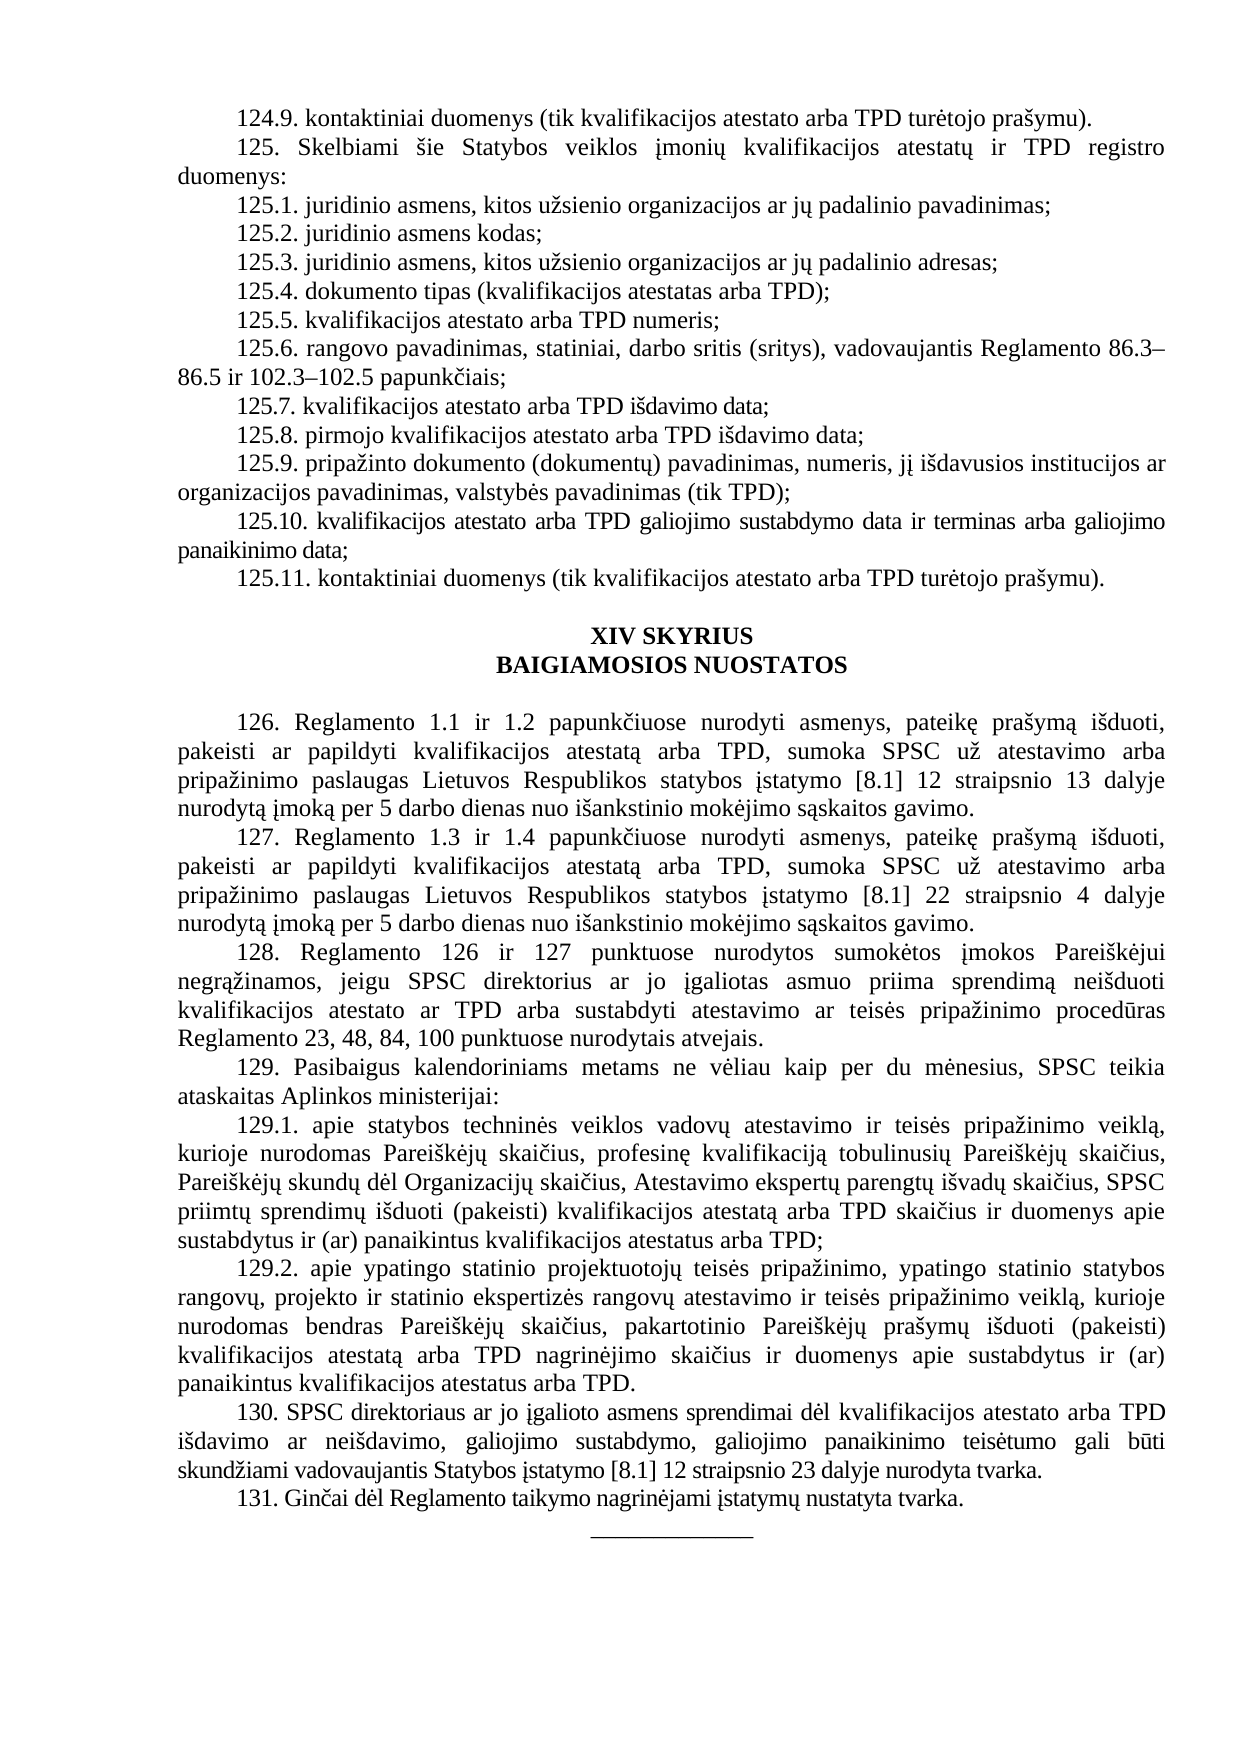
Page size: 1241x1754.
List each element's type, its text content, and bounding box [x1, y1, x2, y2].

text 129. Pasibaigus kalendoriniams metams ne vėliau kaip per du mėnesius, SPSC teikia ataskaitas Aplinkos ministerijai: [177, 1052, 1166, 1110]
text 125.3. juridinio asmens, kitos užsienio organizacijos ar jų padalinio adresas; [177, 247, 1166, 276]
text 125.6. rangovo pavadinimas, statiniai, darbo sritis (sritys), vadovaujantis Reglamento 86.3–86.5 ir 102.3–102.5 papunkčiais; [177, 333, 1166, 391]
text 128. Reglamento 126 ir 127 punktuose nurodytos sumokėtos įmokos Pareiškėjui negrąžinamos, jeigu SPSC direktorius ar jo įgaliotas asmuo priima sprendimą neišduoti kvalifikacijos atestato ar TPD arba sustabdyti atestavimo ar teisės pripažinimo procedūras Reglamento 23, 48, 84, 100 punktuose nurodytais atvejais. [177, 937, 1166, 1052]
text 125.1. juridinio asmens, kitos užsienio organizacijos ar jų padalinio pavadinimas; [177, 190, 1166, 218]
text 125.5. kvalifikacijos atestato arba TPD numeris; [177, 305, 1166, 333]
text 130. SPSC direktoriaus ar jo įgalioto asmens sprendimai dėl kvalifikacijos atestato arba TPD išdavimo ar neišdavimo, galiojimo sustabdymo, galiojimo panaikinimo teisėtumo gali būti skundžiami vadovaujantis Statybos įstatymo [8.1] 12 straipsnio 23 dalyje nurodyta tvarka. [177, 1397, 1166, 1483]
text 127. Reglamento 1.3 ir 1.4 papunkčiuose nurodyti asmenys, pateikę prašymą išduoti, pakeisti ar papildyti kvalifikacijos atestatą arba TPD, sumoka SPSC už atestavimo arba pripažinimo paslaugas Lietuvos Respublikos statybos įstatymo [8.1] 22 straipsnio 4 dalyje nurodytą įmoką per 5 darbo dienas nuo išankstinio mokėjimo sąskaitos gavimo. [177, 822, 1166, 937]
text 125.11. kontaktiniai duomenys (tik kvalifikacijos atestato arba TPD turėtojo prašymu). [177, 563, 1166, 592]
text XIV SKYRIUS [177, 621, 1166, 650]
text 125.2. juridinio asmens kodas; [177, 218, 1166, 247]
text 126. Reglamento 1.1 ir 1.2 papunkčiuose nurodyti asmenys, pateikę prašymą išduoti, pakeisti ar papildyti kvalifikacijos atestatą arba TPD, sumoka SPSC už atestavimo arba pripažinimo paslaugas Lietuvos Respublikos statybos įstatymo [8.1] 12 straipsnio 13 dalyje nurodytą įmoką per 5 darbo dienas nuo išankstinio mokėjimo sąskaitos gavimo. [177, 707, 1166, 822]
text 124.9. kontaktiniai duomenys (tik kvalifikacijos atestato arba TPD turėtojo prašymu). [177, 103, 1166, 132]
text BAIGIAMOSIOS NUOSTATOS [177, 650, 1166, 678]
text 129.1. apie statybos techninės veiklos vadovų atestavimo ir teisės pripažinimo veiklą, kurioje nurodomas Pareiškėjų skaičius, profesinę kvalifikaciją tobulinusių Pareiškėjų skaičius, Pareiškėjų skundų dėl Organizacijų skaičius, Atestavimo ekspertų parengtų išvadų skaičius, SPSC priimtų sprendimų išduoti (pakeisti) kvalifikacijos atestatą arba TPD skaičius ir duomenys apie sustabdytus ir (ar) panaikintus kvalifikacijos atestatus arba TPD; [177, 1110, 1166, 1253]
text _____________ [177, 1512, 1166, 1541]
text 125.10. kvalifikacijos atestato arba TPD galiojimo sustabdymo data ir terminas arba galiojimo panaikinimo data; [177, 506, 1166, 563]
text 125. Skelbiami šie Statybos veiklos įmonių kvalifikacijos atestatų ir TPD registro duomenys: [177, 132, 1166, 190]
text 131. Ginčai dėl Reglamento taikymo nagrinėjami įstatymų nustatyta tvarka. [177, 1483, 1166, 1512]
text 125.4. dokumento tipas (kvalifikacijos atestatas arba TPD); [177, 276, 1166, 305]
text 125.8. pirmojo kvalifikacijos atestato arba TPD išdavimo data; [177, 420, 1166, 448]
text 129.2. apie ypatingo statinio projektuotojų teisės pripažinimo, ypatingo statinio statybos rangovų, projekto ir statinio ekspertizės rangovų atestavimo ir teisės pripažinimo veiklą, kurioje nurodomas bendras Pareiškėjų skaičius, pakartotinio Pareiškėjų prašymų išduoti (pakeisti) kvalifikacijos atestatą arba TPD nagrinėjimo skaičius ir duomenys apie sustabdytus ir (ar) panaikintus kvalifikacijos atestatus arba TPD. [177, 1253, 1166, 1397]
text 125.7. kvalifikacijos atestato arba TPD išdavimo data; [177, 391, 1166, 420]
text 125.9. pripažinto dokumento (dokumentų) pavadinimas, numeris, jį išdavusios institucijos ar organizacijos pavadinimas, valstybės pavadinimas (tik TPD); [177, 448, 1166, 506]
